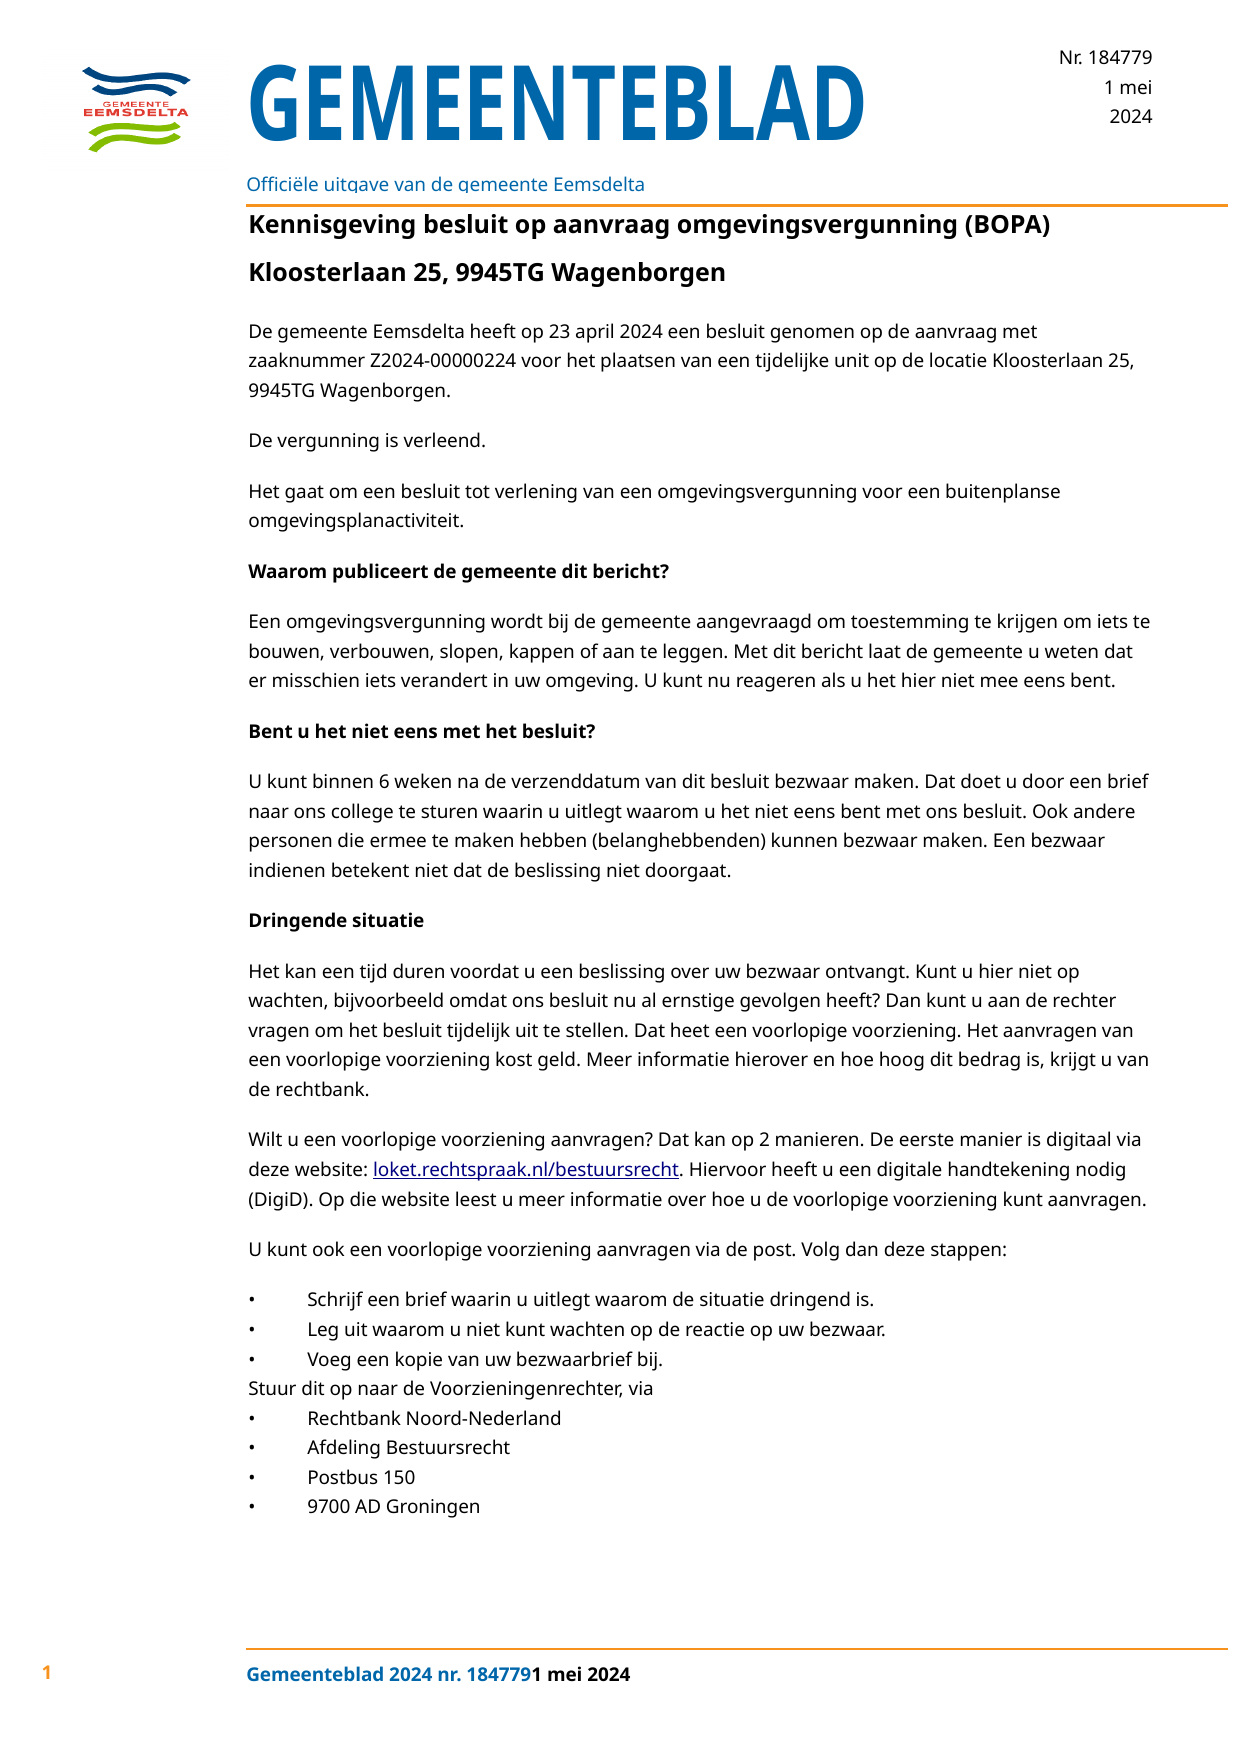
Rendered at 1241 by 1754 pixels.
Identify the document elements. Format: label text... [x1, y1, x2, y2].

text Kennisgeving besluit op aanvraag omgevingsvergunning (BOPA) Kloosterlaan 25, 9945TG Wagenborgen [248, 207, 1152, 288]
text U kunt ook een voorlopige voorziening aanvragen via de post. Volg dan deze stappen: [248, 1236, 1152, 1262]
text De vergunning is verleend. [248, 427, 1152, 453]
text Een omgevingsvergunning wordt bij de gemeente aangevraagd om toestemming te krijgen om iets te bouwen, verbouwen, slopen, kappen of aan te leggen. Met dit bericht laat de gemeente u weten dat er misschien iets verandert in uw omgeving. U kunt nu reageren als u het hier niet mee eens bent. [248, 608, 1152, 693]
text Het gaat om een besluit tot verlening van een omgevingsvergunning voor een buitenplanse omgevingsplanactiviteit. [248, 478, 1152, 533]
text Dringende situatie [248, 907, 1152, 933]
text De gemeente Eemsdelta heeft op 23 april 2024 een besluit genomen op de aanvraag met zaaknummer Z2024-00000224 voor het plaatsen van een tijdelijke unit op de locatie Kloosterlaan 25, 9945TG Wagenborgen. [248, 318, 1152, 403]
list Voeg een kopie van uw bezwaarbrief bij. [248, 1346, 1152, 1372]
list Schrijf een brief waarin u uitlegt waarom de situatie dringend is. [248, 1287, 1152, 1312]
text Waarom publiceert de gemeente dit bericht? [248, 558, 1152, 584]
list Rechtbank Noord-Nederland [248, 1405, 1152, 1431]
list Postbus 150 [248, 1464, 1152, 1490]
text Stuur dit op naar de Voorzieningenrechter, via [248, 1375, 1152, 1401]
text Bent u het niet eens met het besluit? [248, 718, 1152, 744]
text Het kan een tijd duren voordat u een beslissing over uw bezwaar ontvangt. Kunt u hier niet op wachten, bijvoorbeeld omdat ons besluit nu al ernstige gevolgen heeft? Dan kunt u aan de rechter vragen om het besluit tijdelijk uit te stellen. Dat heet een voorlopige voorziening. Het aanvragen van een voorlopige voorziening kost geld. Meer informatie hierover en hoe hoog dit bedrag is, krijgt u van de rechtbank. [248, 958, 1152, 1102]
text Wilt u een voorlopige voorziening aanvragen? Dat kan op 2 manieren. De eerste manier is digitaal via deze website: loket.rechtspraak.nl/bestuursrecht. Hiervoor heeft u een digitale handtekening nodig (DigiD). Op die website leest u meer informatie over hoe u de voorlopige voorziening kunt aanvragen. [248, 1127, 1152, 1212]
list Afdeling Bestuursrecht [248, 1434, 1152, 1460]
picture [41, 47, 231, 172]
list 9700 AD Groningen [248, 1494, 1152, 1519]
list Leg uit waarom u niet kunt wachten op de reactie op uw bezwaar. [248, 1316, 1152, 1342]
text U kunt binnen 6 weken na de verzenddatum van dit besluit bezwaar maken. Dat doet u door een brief naar ons college te sturen waarin u uitlegt waarom u het niet eens bent met ons besluit. Ook andere personen die ermee te maken hebben (belanghebbenden) kunnen bezwaar maken. Een bezwaar indienen betekent niet dat de beslissing niet doorgaat. [248, 768, 1152, 883]
